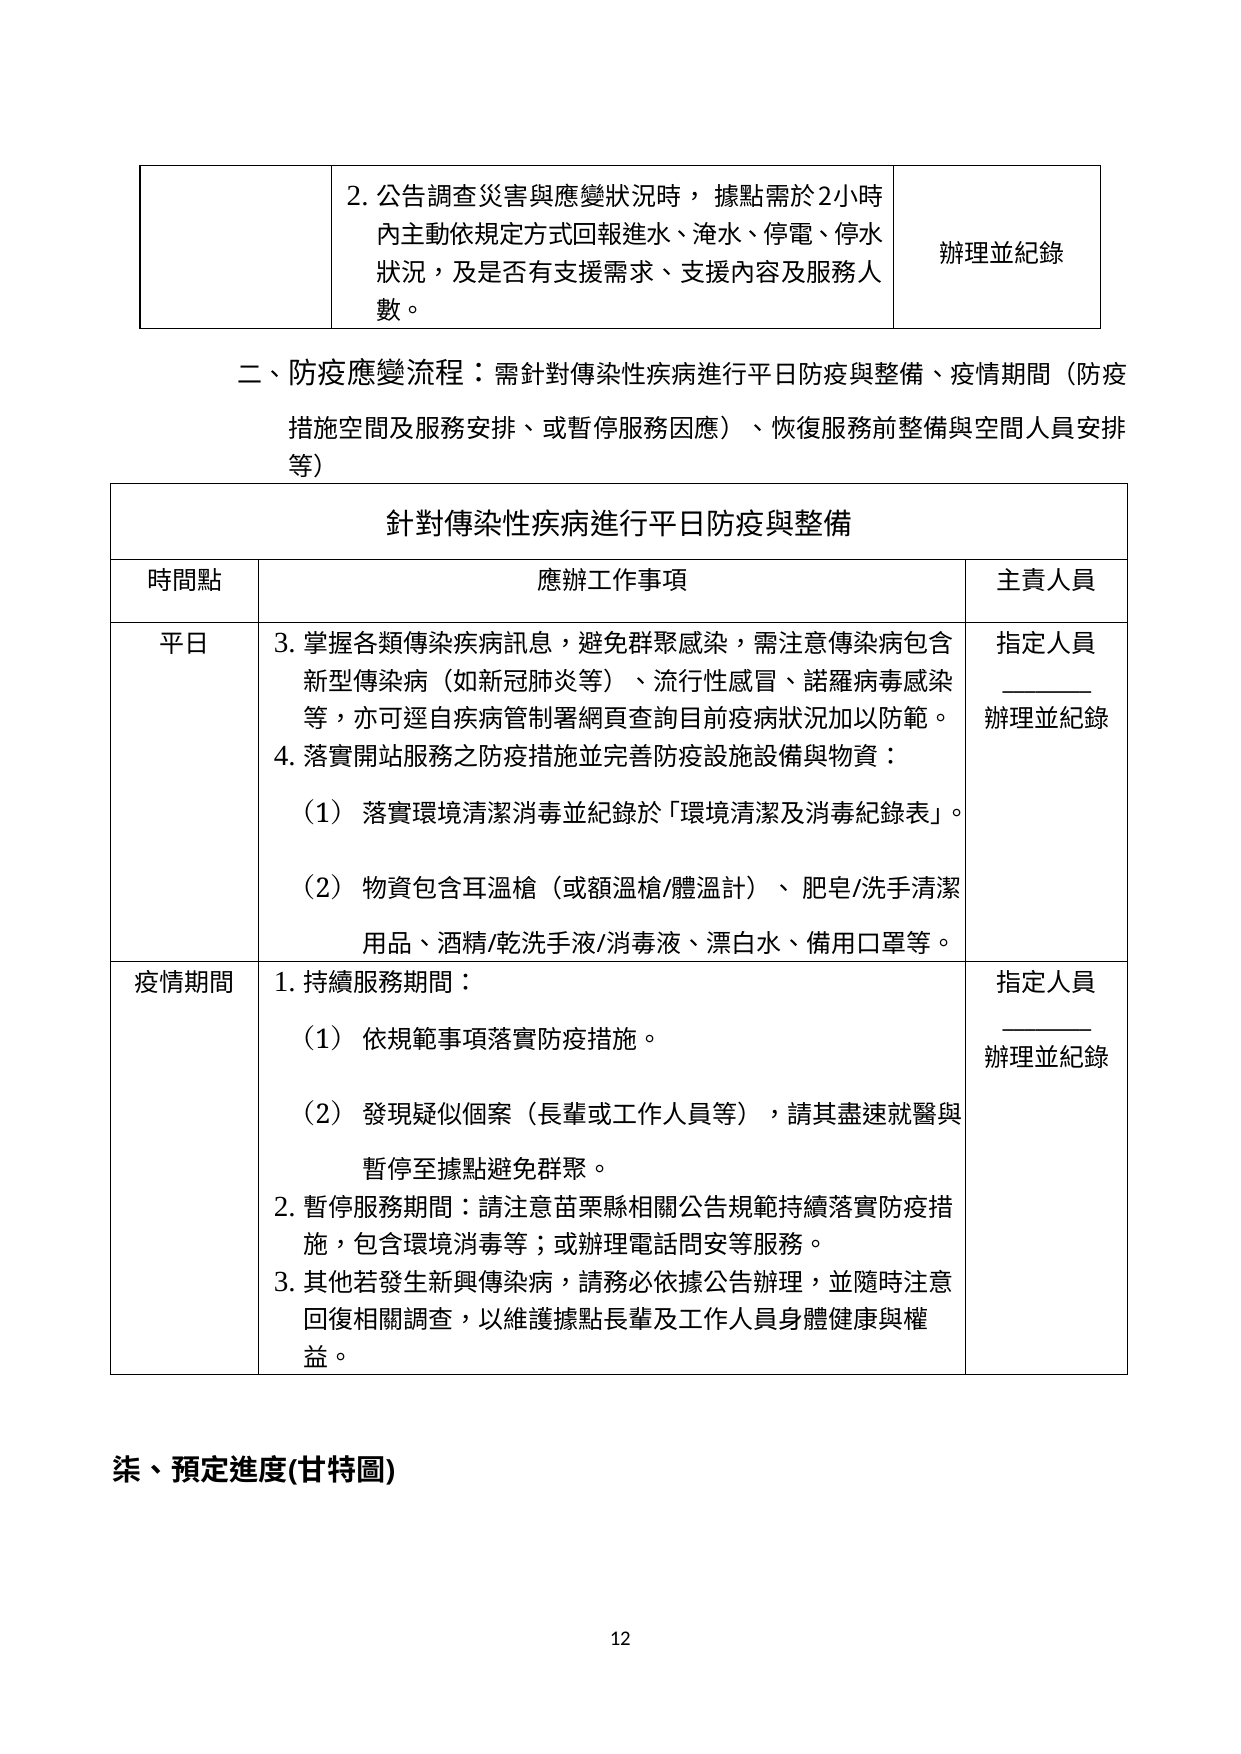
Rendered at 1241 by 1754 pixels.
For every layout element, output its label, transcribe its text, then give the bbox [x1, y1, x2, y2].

table_cell 持續服務期間： 依規範事項落實防疫措施。 發現疑似個案（長輩或工作人員等），請其盡速就醫與暫停至據點避免群聚。 暫停服務期間：請注意苗栗縣相關公告規範持續落實防疫措施，包含環境消毒等；或辦理電話問安等服務。 其他若發生新興傳染病，請務必依據公告辦理，並隨時注意回復相關調查，以維護據點長輩及工作人員身體健康與權益。 [259, 962, 965, 1374]
table_cell 疫情期間 [111, 962, 258, 1374]
table_cell 指定人員 ________ 辦理並紀錄 [966, 623, 1127, 961]
table_header 針對傳染性疾病進行平日防疫與整備 [111, 484, 1127, 559]
list 防疫應變流程：需針對傳染性疾病進行平日防疫與整備、疫情期間（防疫措施空間及服務安排、或暫停服務因應）、恢復服務前整備與空間人員安排等） [238, 333, 1128, 483]
table_cell 掌握各類傳染疾病訊息，避免群聚感染，需注意傳染病包含新型傳染病（如新冠肺炎等）、流行性感冒、諾羅病毒感染等，亦可逕自疾病管制署網頁查詢目前疫病狀況加以防範。 落實開站服務之防疫措施並完善防疫設施設備與物資： 落實環境清潔消毒並紀錄於「環境清潔及消毒紀錄表」。 物資包含耳溫槍（或額溫槍/體溫計）、 肥皂/洗手清潔用品、酒精/乾洗手液/消毒液、漂白水、備用口罩等。 [259, 623, 965, 961]
table_cell 應辦工作事項 [259, 560, 965, 622]
table_cell [141, 166, 331, 327]
table_cell 平日 [111, 623, 258, 961]
table_cell 指定人員 ________ 辦理並紀錄 [966, 962, 1127, 1374]
table_cell 主責人員 [966, 560, 1127, 622]
table_cell 辦理並紀錄 [894, 166, 1100, 327]
subtitle 預定進度(甘特圖) [112, 1446, 1128, 1488]
table_cell 時間點 [111, 560, 258, 622]
table_cell 單位工作人員於開課前確認活動空間的安全性及整頓空間。 公告調查災害與應變狀況時， 據點需於2小時內主動依規定方式回報進水、淹水、停電、停水狀況，及是否有支援需求、支援內容及服務人數。 [332, 166, 893, 327]
